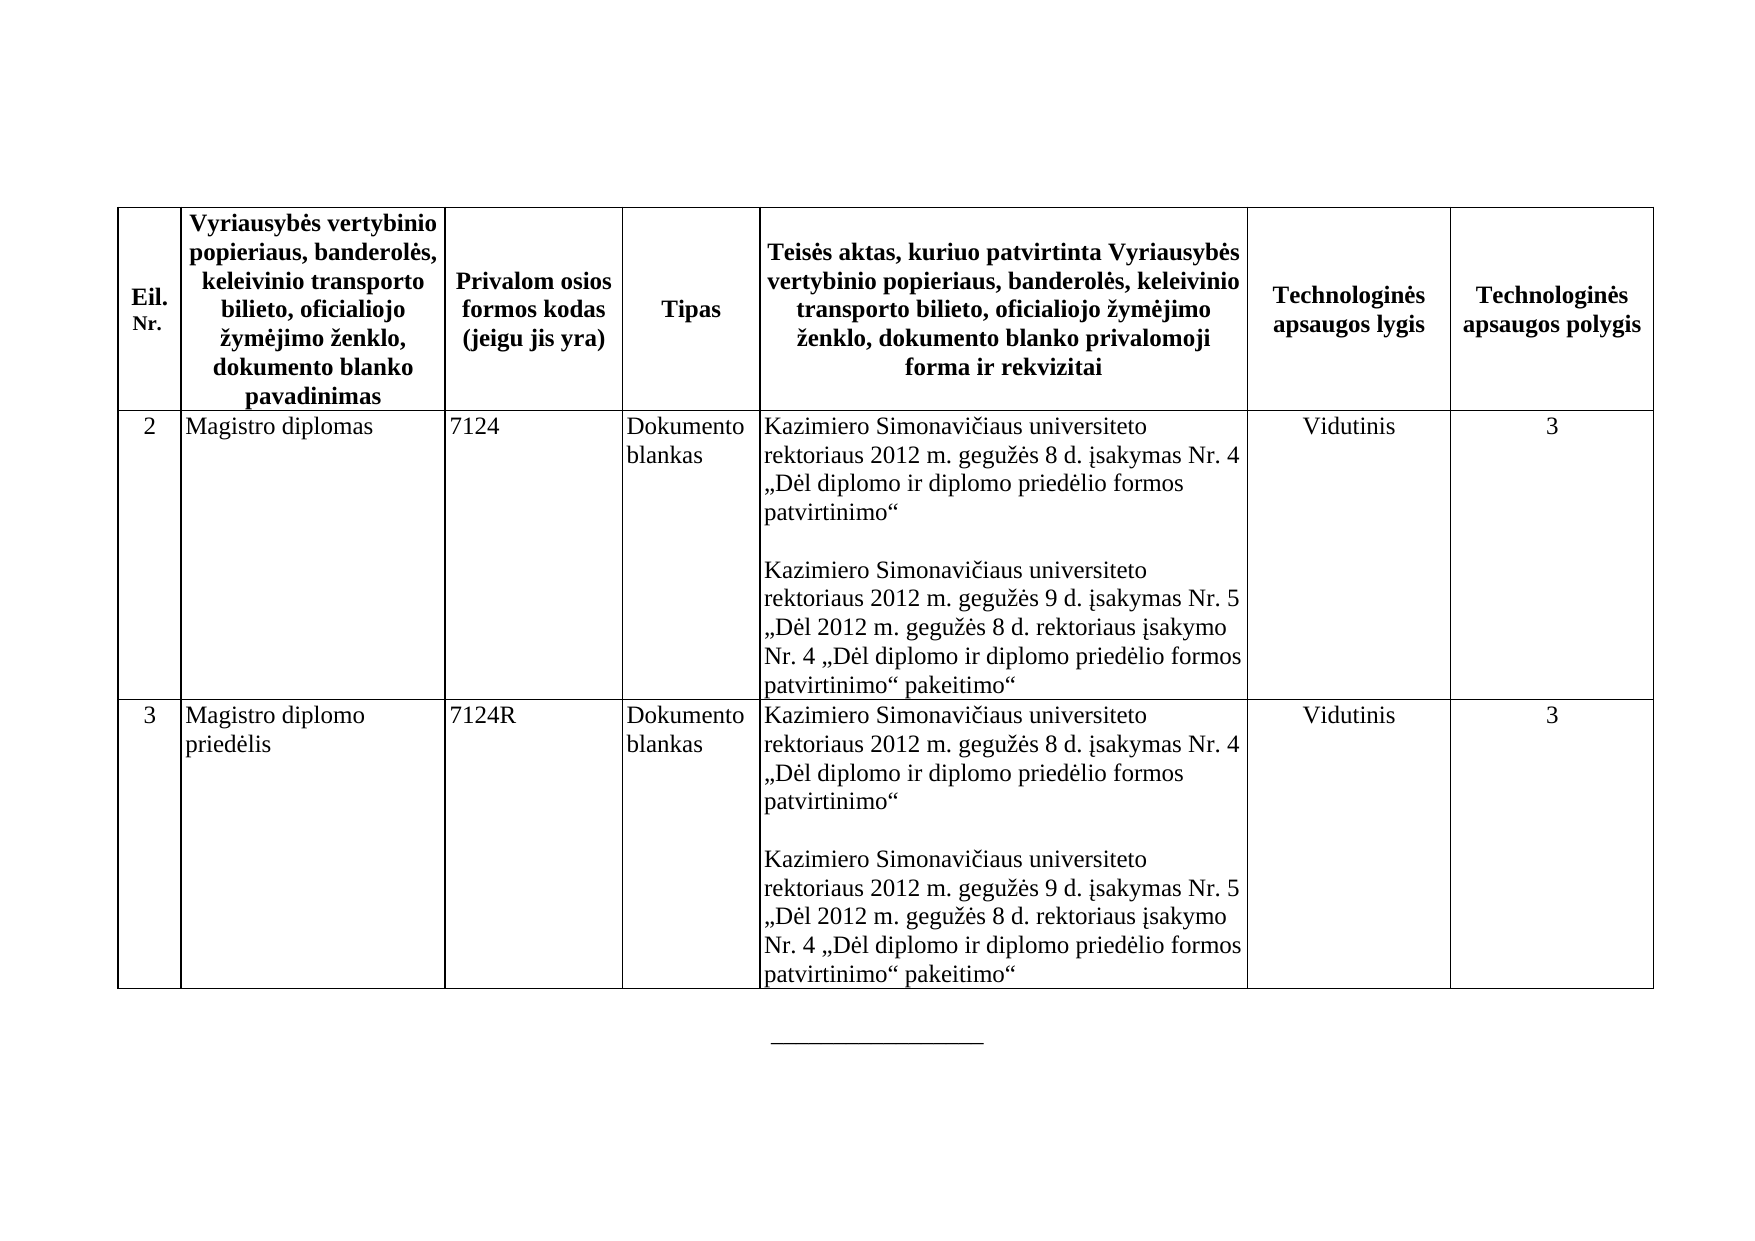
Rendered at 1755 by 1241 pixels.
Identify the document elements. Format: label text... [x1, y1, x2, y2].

table_header Eil. Nr. [119, 208, 180, 409]
table_cell Kazimiero Simonavičiaus universiteto rektoriaus 2012 m. gegužės 8 d. įsakymas Nr. 4 „Dėl diplomo ir diplomo priedėlio formos patvirtinimo“ Kazimiero Simonavičiaus universiteto rektoriaus 2012 m. gegužės 9 d. įsakymas Nr. 5 „Dėl 2012 m. gegužės 8 d. rektoriaus įsakymo Nr. 4 „Dėl diplomo ir diplomo priedėlio formos patvirtinimo“ pakeitimo“ [761, 411, 1247, 698]
table_header Teisės aktas, kuriuo patvirtinta Vyriausybės vertybinio popieriaus, banderolės, keleivinio transporto bilieto, oficialiojo žymėjimo ženklo, dokumento blanko privalomoji forma ir rekvizitai [761, 208, 1247, 409]
table_header Vyriausybės vertybinio popieriaus, banderolės, keleivinio transporto bilieto, oficialiojo žymėjimo ženklo, dokumento blanko pavadinimas [182, 208, 444, 409]
table_header Tipas [623, 208, 759, 409]
table_cell Dokumento blankas [623, 700, 759, 988]
table_cell 3 [1451, 700, 1653, 988]
table_header Technologinės apsaugos polygis [1451, 208, 1653, 409]
table_header Technologinės apsaugos lygis [1248, 208, 1450, 409]
table_cell 2 [119, 411, 180, 698]
table_cell Magistro diplomo priedėlis [182, 700, 444, 988]
table_cell Vidutinis [1248, 700, 1450, 988]
table_cell Magistro diplomas [182, 411, 444, 698]
table_header Privalom osios formos kodas (jeigu jis yra) [446, 208, 622, 409]
table_cell 7124R [446, 700, 622, 988]
table_cell 3 [1451, 411, 1653, 698]
table_cell 7124 [446, 411, 622, 698]
table_cell Kazimiero Simonavičiaus universiteto rektoriaus 2012 m. gegužės 8 d. įsakymas Nr. 4 „Dėl diplomo ir diplomo priedėlio formos patvirtinimo“ Kazimiero Simonavičiaus universiteto rektoriaus 2012 m. gegužės 9 d. įsakymas Nr. 5 „Dėl 2012 m. gegužės 8 d. rektoriaus įsakymo Nr. 4 „Dėl diplomo ir diplomo priedėlio formos patvirtinimo“ pakeitimo“ [761, 700, 1247, 988]
text _________________ [118, 1018, 1636, 1047]
table_cell 3 [119, 700, 180, 988]
table_cell Vidutinis [1248, 411, 1450, 698]
table_cell Dokumento blankas [623, 411, 759, 698]
